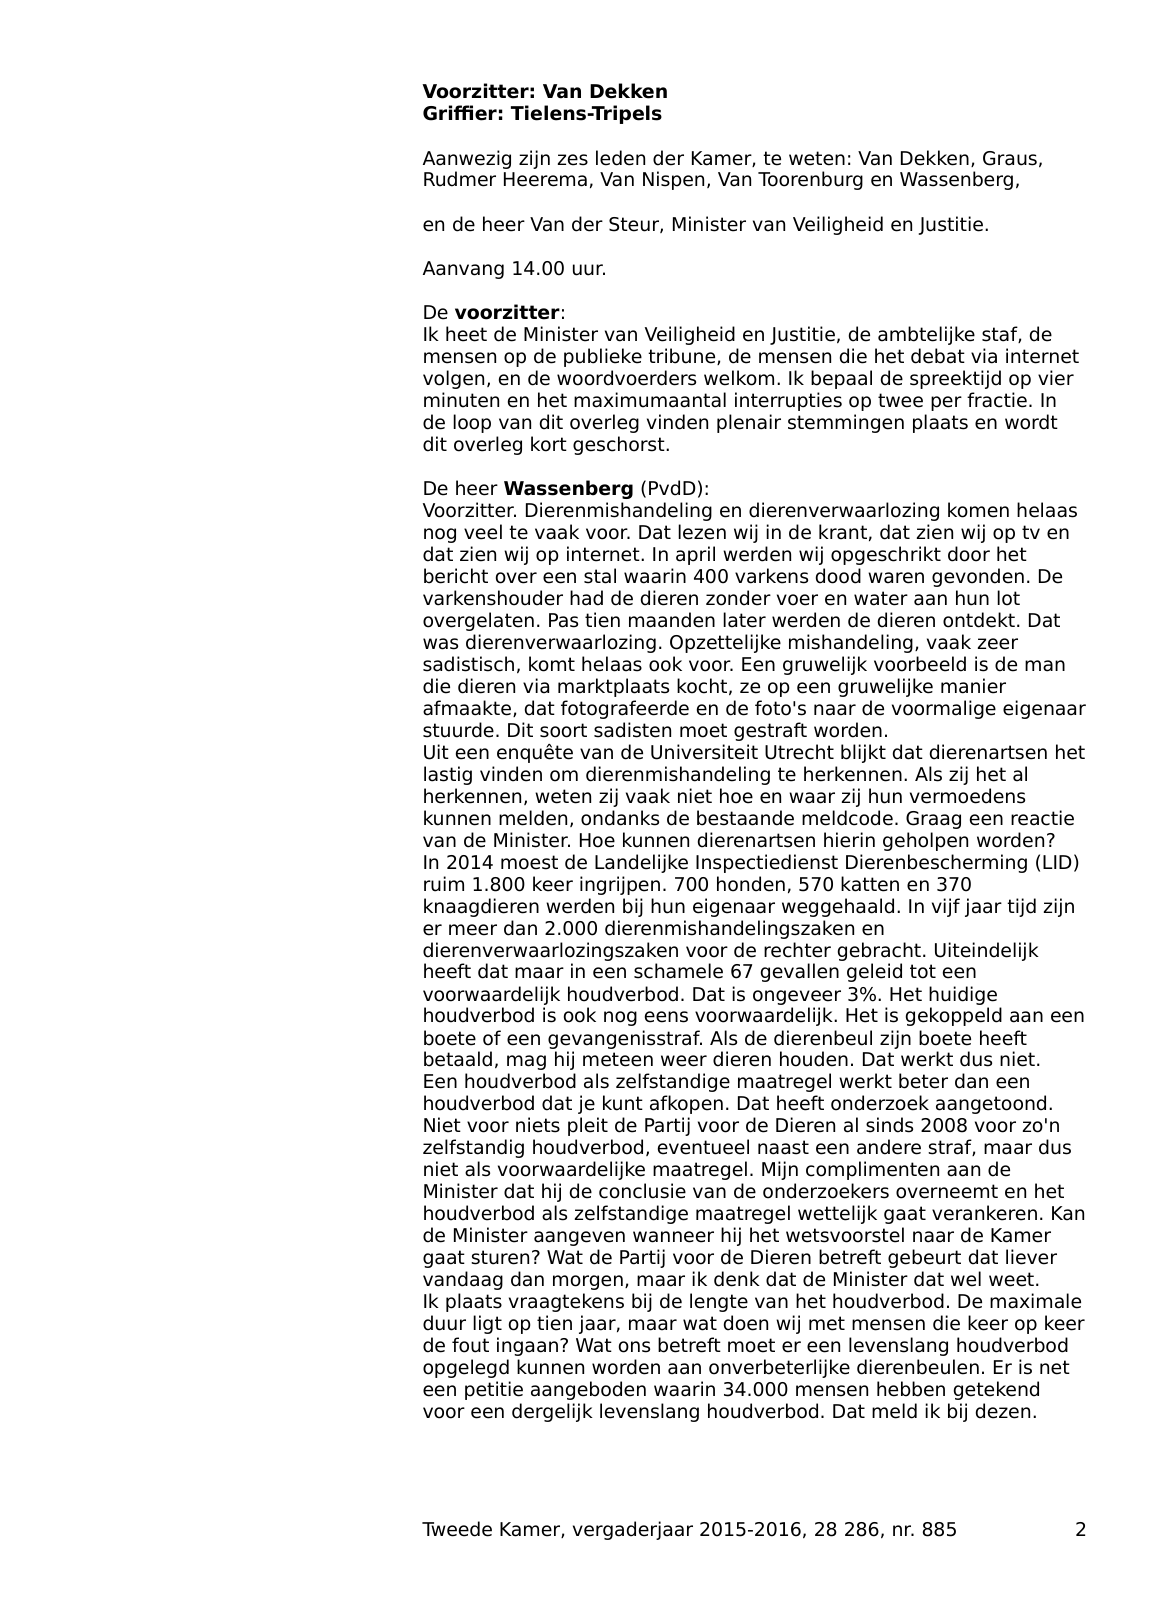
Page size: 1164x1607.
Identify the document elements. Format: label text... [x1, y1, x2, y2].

text In 2014 moest de Landelijke Inspectiedienst Dierenbescherming (LID) ruim 1.800 keer ingrijpen. 700 honden, 570 katten en 370 knaagdieren werden bij hun eigenaar weggehaald. In vijf jaar tijd zijn er meer dan 2.000 dierenmishandelingszaken en dierenverwaarlozingszaken voor de rechter gebracht. Uiteindelijk heeft dat maar in een schamele 67 gevallen geleid tot een voorwaardelijk houdverbod. Dat is ongeveer 3%. Het huidige houdverbod is ook nog eens voorwaardelijk. Het is gekoppeld aan een boete of een gevangenisstraf. Als de dierenbeul zijn boete heeft betaald, mag hij meteen weer dieren houden. Dat werkt dus niet. [422, 852, 1087, 1071]
text Voorzitter. Dierenmishandeling en dierenverwaarlozing komen helaas nog veel te vaak voor. Dat lezen wij in de krant, dat zien wij op tv en dat zien wij op internet. In april werden wij opgeschrikt door het bericht over een stal waarin 400 varkens dood waren gevonden. De varkenshouder had de dieren zonder voer en water aan hun lot overgelaten. Pas tien maanden later werden de dieren ontdekt. Dat was dierenverwaarlozing. Opzettelijke mishandeling, vaak zeer sadistisch, komt helaas ook voor. Een gruwelijk voorbeeld is de man die dieren via marktplaats kocht, ze op een gruwelijke manier afmaakte, dat fotografeerde en de foto's naar de voormalige eigenaar stuurde. Dit soort sadisten moet gestraft worden. [422, 500, 1087, 742]
text Griffier: Tielens-Tripels [422, 103, 1087, 125]
text De heer Wassenberg (PvdD): [422, 478, 1087, 500]
text De voorzitter: [422, 302, 1087, 324]
text Ik plaats vraagtekens bij de lengte van het houdverbod. De maximale duur ligt op tien jaar, maar wat doen wij met mensen die keer op keer de fout ingaan? Wat ons betreft moet er een levenslang houdverbod opgelegd kunnen worden aan onverbeterlijke dierenbeulen. Er is net een petitie aangeboden waarin 34.000 mensen hebben getekend voor een dergelijk levenslang houdverbod. Dat meld ik bij dezen. [422, 1291, 1087, 1423]
text Ik heet de Minister van Veiligheid en Justitie, de ambtelijke staf, de mensen op de publieke tribune, de mensen die het debat via internet volgen, en de woordvoerders welkom. Ik bepaal de spreektijd op vier minuten en het maximumaantal interrupties op twee per fractie. In de loop van dit overleg vinden plenair stemmingen plaats en wordt dit overleg kort geschorst. [422, 324, 1087, 456]
text Uit een enquête van de Universiteit Utrecht blijkt dat dierenartsen het lastig vinden om dierenmishandeling te herkennen. Als zij het al herkennen, weten zij vaak niet hoe en waar zij hun vermoedens kunnen melden, ondanks de bestaande meldcode. Graag een reactie van de Minister. Hoe kunnen dierenartsen hierin geholpen worden? [422, 742, 1087, 852]
text Een houdverbod als zelfstandige maatregel werkt beter dan een houdverbod dat je kunt afkopen. Dat heeft onderzoek aangetoond. Niet voor niets pleit de Partij voor de Dieren al sinds 2008 voor zo'n zelfstandig houdverbod, eventueel naast een andere straf, maar dus niet als voorwaardelijke maatregel. Mijn complimenten aan de Minister dat hij de conclusie van de onderzoekers overneemt en het houdverbod als zelfstandige maatregel wettelijk gaat verankeren. Kan de Minister aangeven wanneer hij het wetsvoorstel naar de Kamer gaat sturen? Wat de Partij voor de Dieren betreft gebeurt dat liever vandaag dan morgen, maar ik denk dat de Minister dat wel weet. [422, 1071, 1087, 1291]
text Aanwezig zijn zes leden der Kamer, te weten: Van Dekken, Graus, Rudmer Heerema, Van Nispen, Van Toorenburg en Wassenberg, [422, 147, 1087, 191]
text Voorzitter: Van Dekken [422, 81, 1087, 103]
text Aanvang 14.00 uur. [422, 258, 1087, 280]
text en de heer Van der Steur, Minister van Veiligheid en Justitie. [422, 213, 1087, 236]
